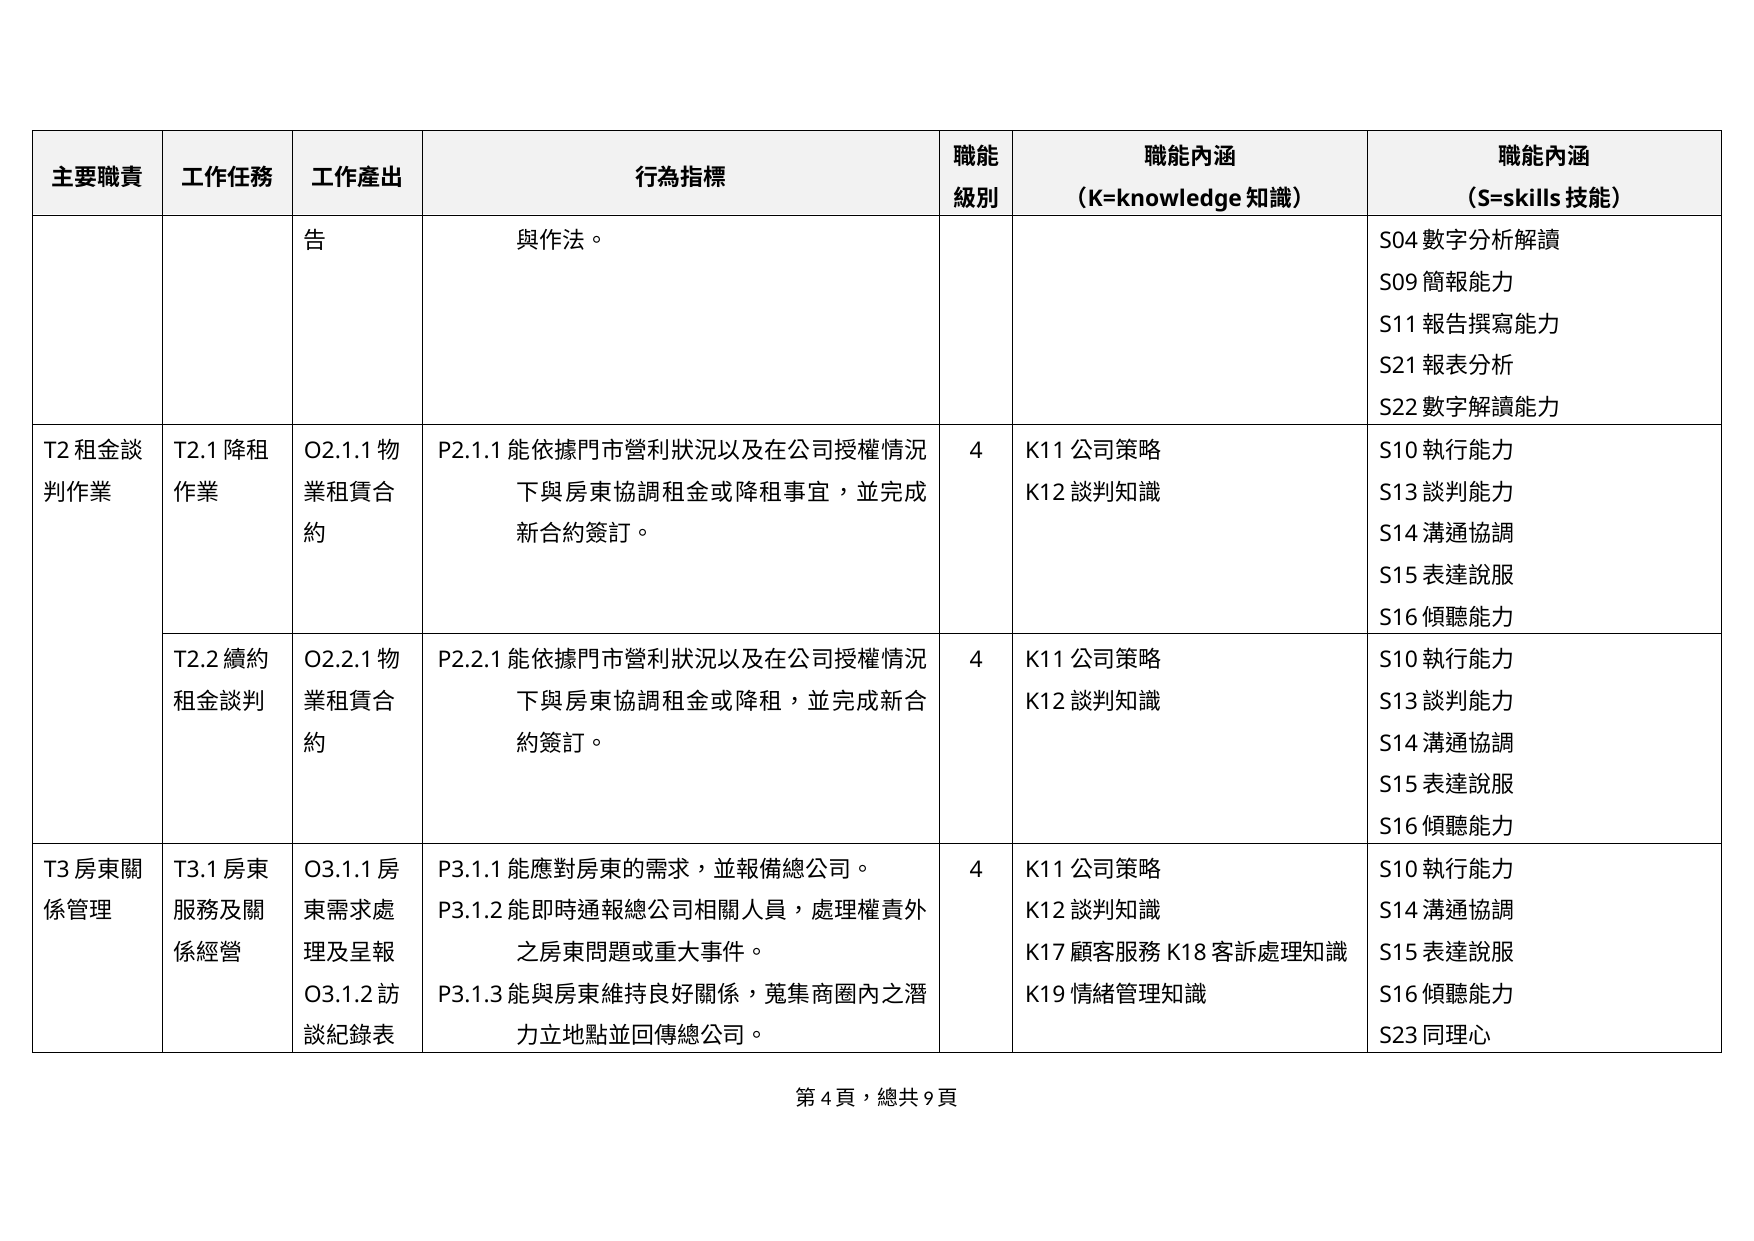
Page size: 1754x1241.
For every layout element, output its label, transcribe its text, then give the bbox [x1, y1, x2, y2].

table_cell 告 [293, 216, 422, 424]
table_header 工作產出 [293, 131, 422, 214]
table_cell P2.1.1能依據門市營利狀況以及在公司授權情況下與房東協調租金或降租事宜，並完成新合約簽訂。 [423, 425, 939, 633]
table_header 職能內涵 （S=skills技能） [1368, 131, 1721, 214]
table_cell T2租金談判作業 [33, 425, 162, 843]
table_cell S10執行能力 S13談判能力 S14溝通協調 S15表達說服 S16傾聽能力 [1368, 425, 1721, 633]
table_cell [1013, 216, 1367, 424]
table_cell P3.1.1能應對房東的需求，並報備總公司。 P3.1.2能即時通報總公司相關人員，處理權責外之房東問題或重大事件。 P3.1.3能與房東維持良好關係，蒐集商圈內之潛力立地點並回傳總公司。 [423, 844, 939, 1052]
table_cell 4 [940, 634, 1012, 843]
table_cell O2.2.1物業租賃合約 [293, 634, 422, 843]
table_header 行為指標 [423, 131, 939, 214]
table_cell S10執行能力 S13談判能力 S14溝通協調 S15表達說服 S16傾聽能力 [1368, 634, 1721, 843]
table_cell [163, 216, 292, 424]
table_cell K11公司策略 K12談判知識 K17顧客服務K18客訴處理知識 K19情緒管理知識 [1013, 844, 1367, 1052]
table_cell 4 [940, 425, 1012, 633]
table_cell [940, 216, 1012, 424]
table_header 工作任務 [163, 131, 292, 214]
table_cell T3.1房東服務及關係經營 [163, 844, 292, 1052]
table_cell P2.2.1能依據門市營利狀況以及在公司授權情況下與房東協調租金或降租，並完成新合約簽訂。 [423, 634, 939, 843]
table_cell O2.1.1物業租賃合約 [293, 425, 422, 633]
table_cell T2.1降租作業 [163, 425, 292, 633]
table_header 職能級別 [940, 131, 1012, 214]
table_cell 與作法。 [423, 216, 939, 424]
table_cell 4 [940, 844, 1012, 1052]
table_header 主要職責 [33, 131, 162, 214]
table_cell S10執行能力 S14溝通協調 S15表達說服 S16傾聽能力 S23同理心 [1368, 844, 1721, 1052]
table_cell O3.1.1房東需求處理及呈報 O3.1.2訪談紀錄表 [293, 844, 422, 1052]
table_cell T2.2續約租金談判 [163, 634, 292, 843]
table_cell K11公司策略 K12談判知識 [1013, 634, 1367, 843]
table_cell K11公司策略 K12談判知識 [1013, 425, 1367, 633]
table_header 職能內涵 （K=knowledge知識） [1013, 131, 1367, 214]
table_cell T3房東關係管理 [33, 844, 162, 1052]
table_cell [33, 216, 162, 424]
table_cell S04數字分析解讀 S09簡報能力 S11報告撰寫能力 S21報表分析 S22數字解讀能力 [1368, 216, 1721, 424]
